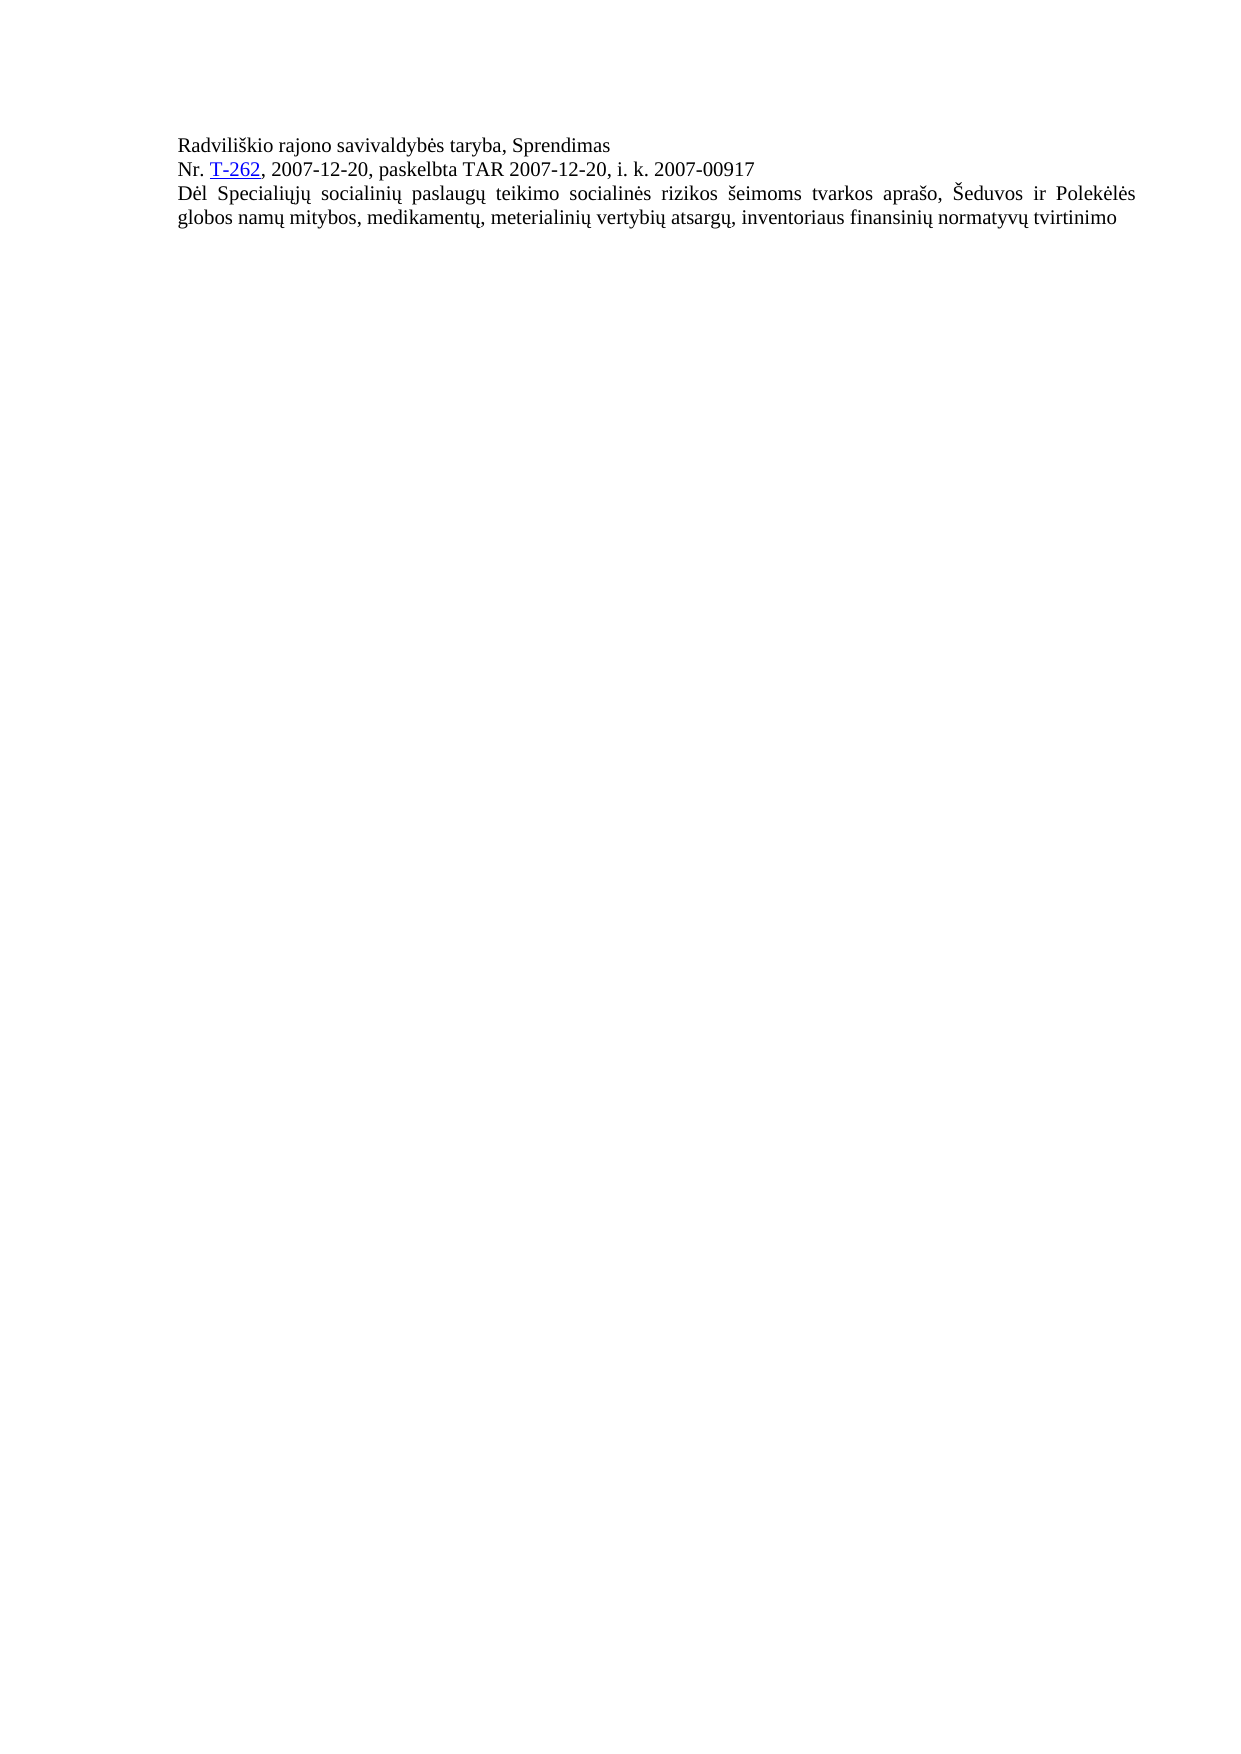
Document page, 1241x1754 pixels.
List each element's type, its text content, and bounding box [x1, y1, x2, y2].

text Nr. T-262, 2007-12-20, paskelbta TAR 2007-12-20, i. k. 2007-00917 [177, 157, 1137, 181]
text Dėl Specialiųjų socialinių paslaugų teikimo socialinės rizikos šeimoms tvarkos aprašo, Šeduvos ir Polekėlės globos namų mitybos, medikamentų, meterialinių vertybių atsargų, inventoriaus finansinių normatyvų tvirtinimo [177, 181, 1137, 229]
text Radviliškio rajono savivaldybės taryba, Sprendimas [177, 133, 1137, 157]
